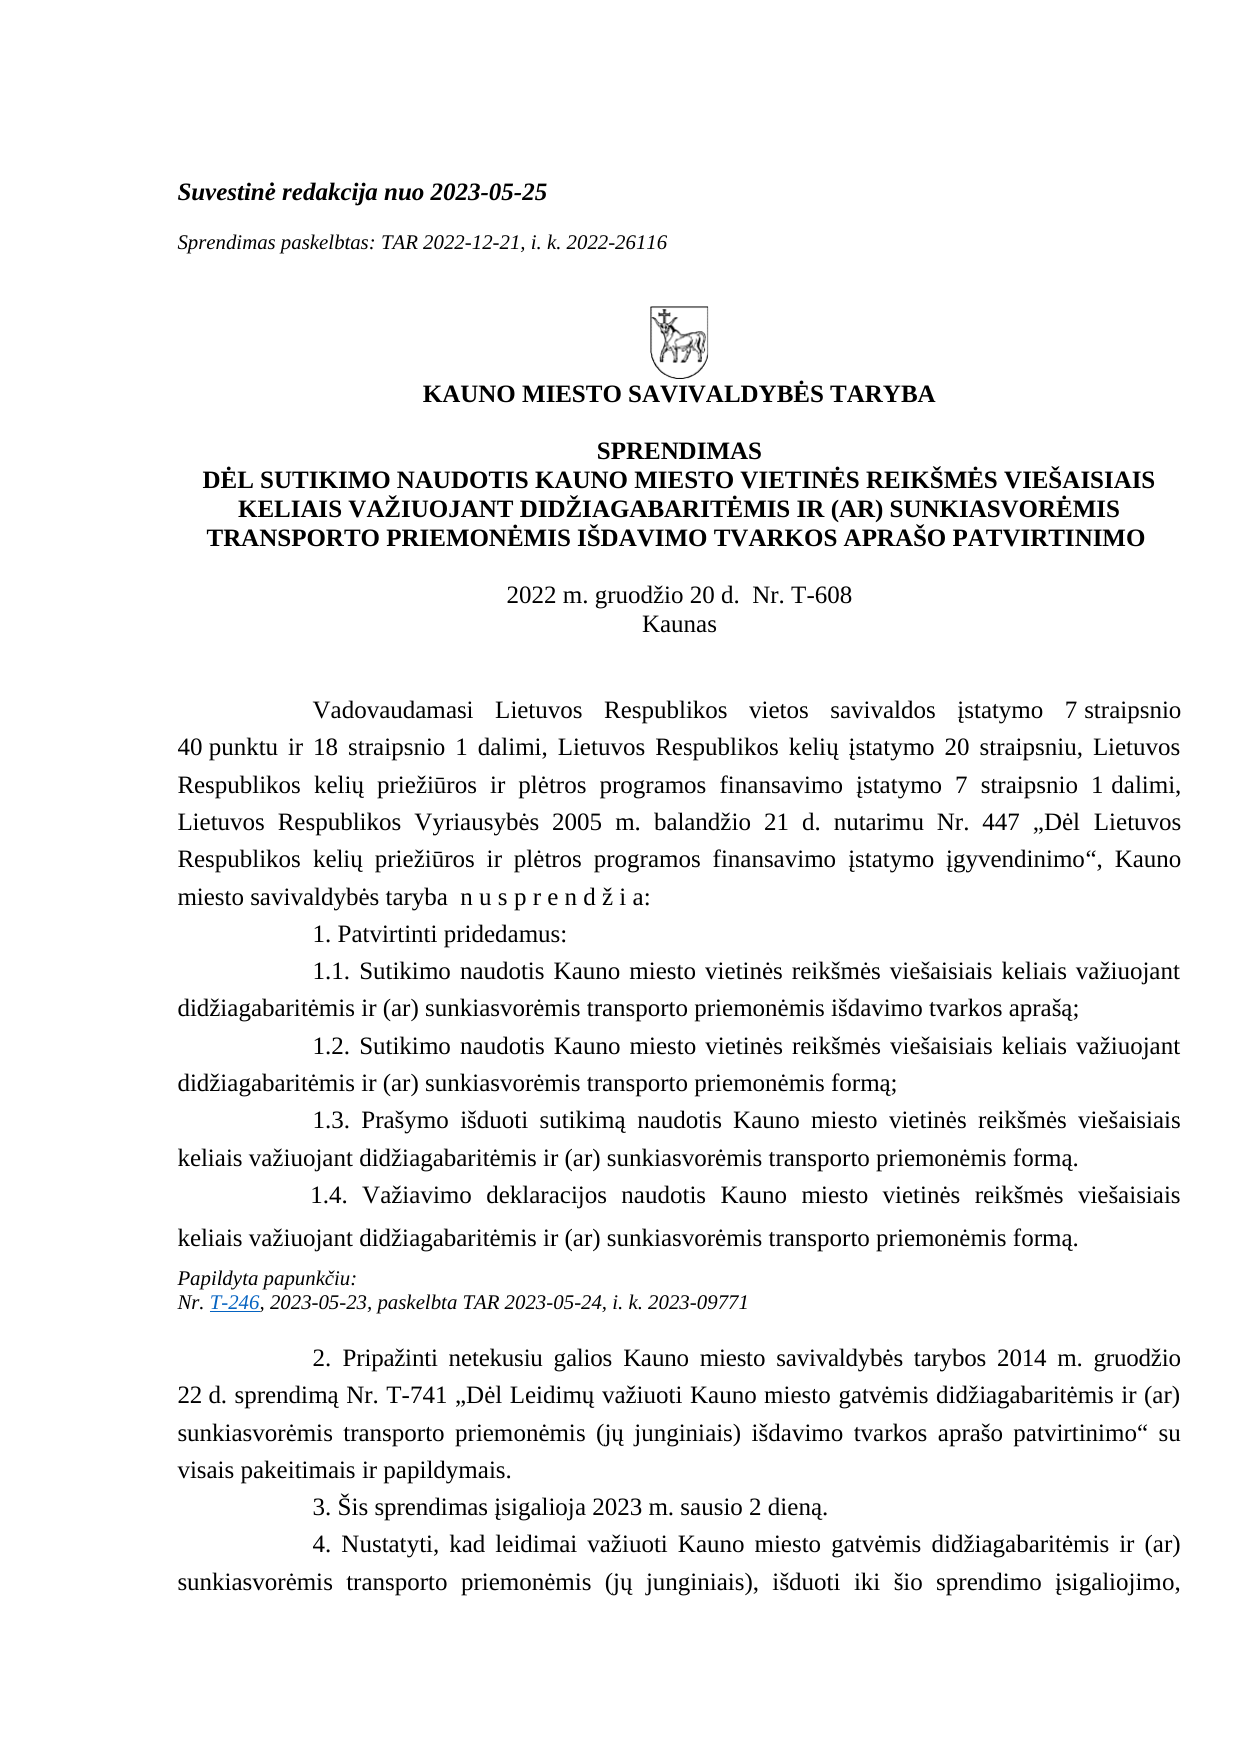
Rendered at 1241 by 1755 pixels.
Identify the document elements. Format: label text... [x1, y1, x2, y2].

text 1.3. Prašymo išduoti sutikimą naudotis Kauno miesto vietinės reikšmės viešaisiais keliais važiuojant didžiagabaritėmis ir (ar) sunkiasvorėmis transporto priemonėmis formą. [177, 1105, 1181, 1171]
text 1.1. Sutikimo naudotis Kauno miesto vietinės reikšmės viešaisiais keliais važiuojant didžiagabaritėmis ir (ar) sunkiasvorėmis transporto priemonėmis išdavimo tvarkos aprašą; [177, 956, 1181, 1022]
text Nr. T-246, 2023-05-23, paskelbta TAR 2023-05-24, i. k. 2023-09771 [177, 1290, 1181, 1314]
text Vadovaudamasi Lietuvos Respublikos vietos savivaldos įstatymo 7 straipsnio 40 punktu ir 18 straipsnio 1 dalimi, Lietuvos Respublikos kelių įstatymo 20 straipsniu, Lietuvos Respublikos kelių priežiūros ir plėtros programos finansavimo įstatymo 7 straipsnio 1 dalimi, Lietuvos Respublikos Vyriausybės 2005 m. balandžio 21 d. nutarimu Nr. 447 „Dėl Lietuvos Respublikos kelių priežiūros ir plėtros programos finansavimo įstatymo įgyvendinimo“, Kauno miesto savivaldybės taryba n u s p r e n d ž i a: [177, 695, 1181, 910]
text 2022 m. gruodžio 20 d. Nr. T-608 [177, 580, 1181, 609]
text DĖL SUTIKIMO NAUDOTIS KAUNO MIESTO VIETINĖS REIKŠMĖS VIEŠAISIAIS KELIAIS VAŽIUOJANT DIDŽIAGABARITĖMIS IR (AR) SUNKIASVORĖMIS TRANSPORTO PRIEMONĖMIS IŠDAVIMO TVARKOS APRAŠO PATVIRTINIMO [177, 465, 1181, 551]
text 3. Šis sprendimas įsigalioja 2023 m. sausio 2 dieną. [177, 1492, 1181, 1521]
text Kaunas [177, 609, 1181, 638]
text 1.4. Važiavimo deklaracijos naudotis Kauno miesto vietinės reikšmės viešaisiais keliais važiuojant didžiagabaritėmis ir (ar) sunkiasvorėmis transporto priemonėmis formą. [177, 1180, 1181, 1252]
text KAUNO MIESTO SAVIVALDYBĖS TARYBA [177, 379, 1181, 408]
text Papildyta papunkčiu: [177, 1266, 1181, 1290]
text 2. Pripažinti netekusiu galios Kauno miesto savivaldybės tarybos 2014 m. gruodžio 22 d. sprendimą Nr. T-741 „Dėl Leidimų važiuoti Kauno miesto gatvėmis didžiagabaritėmis ir (ar) sunkiasvorėmis transporto priemonėmis (jų junginiais) išdavimo tvarkos aprašo patvirtinimo“ su visais pakeitimais ir papildymais. [177, 1343, 1181, 1484]
text 4. Nustatyti, kad leidimai važiuoti Kauno miesto gatvėmis didžiagabaritėmis ir (ar) sunkiasvorėmis transporto priemonėmis (jų junginiais), išduoti iki šio sprendimo įsigaliojimo, [177, 1529, 1181, 1596]
text 1.2. Sutikimo naudotis Kauno miesto vietinės reikšmės viešaisiais keliais važiuojant didžiagabaritėmis ir (ar) sunkiasvorėmis transporto priemonėmis formą; [177, 1031, 1181, 1097]
text 1. Patvirtinti pridedamus: [177, 919, 1181, 948]
text Suvestinė redakcija nuo 2023-05-25 [177, 177, 1181, 206]
text Sprendimas paskelbtas: TAR 2022-12-21, i. k. 2022-26116 [177, 230, 1181, 254]
text SPRENDIMAS [177, 436, 1181, 465]
